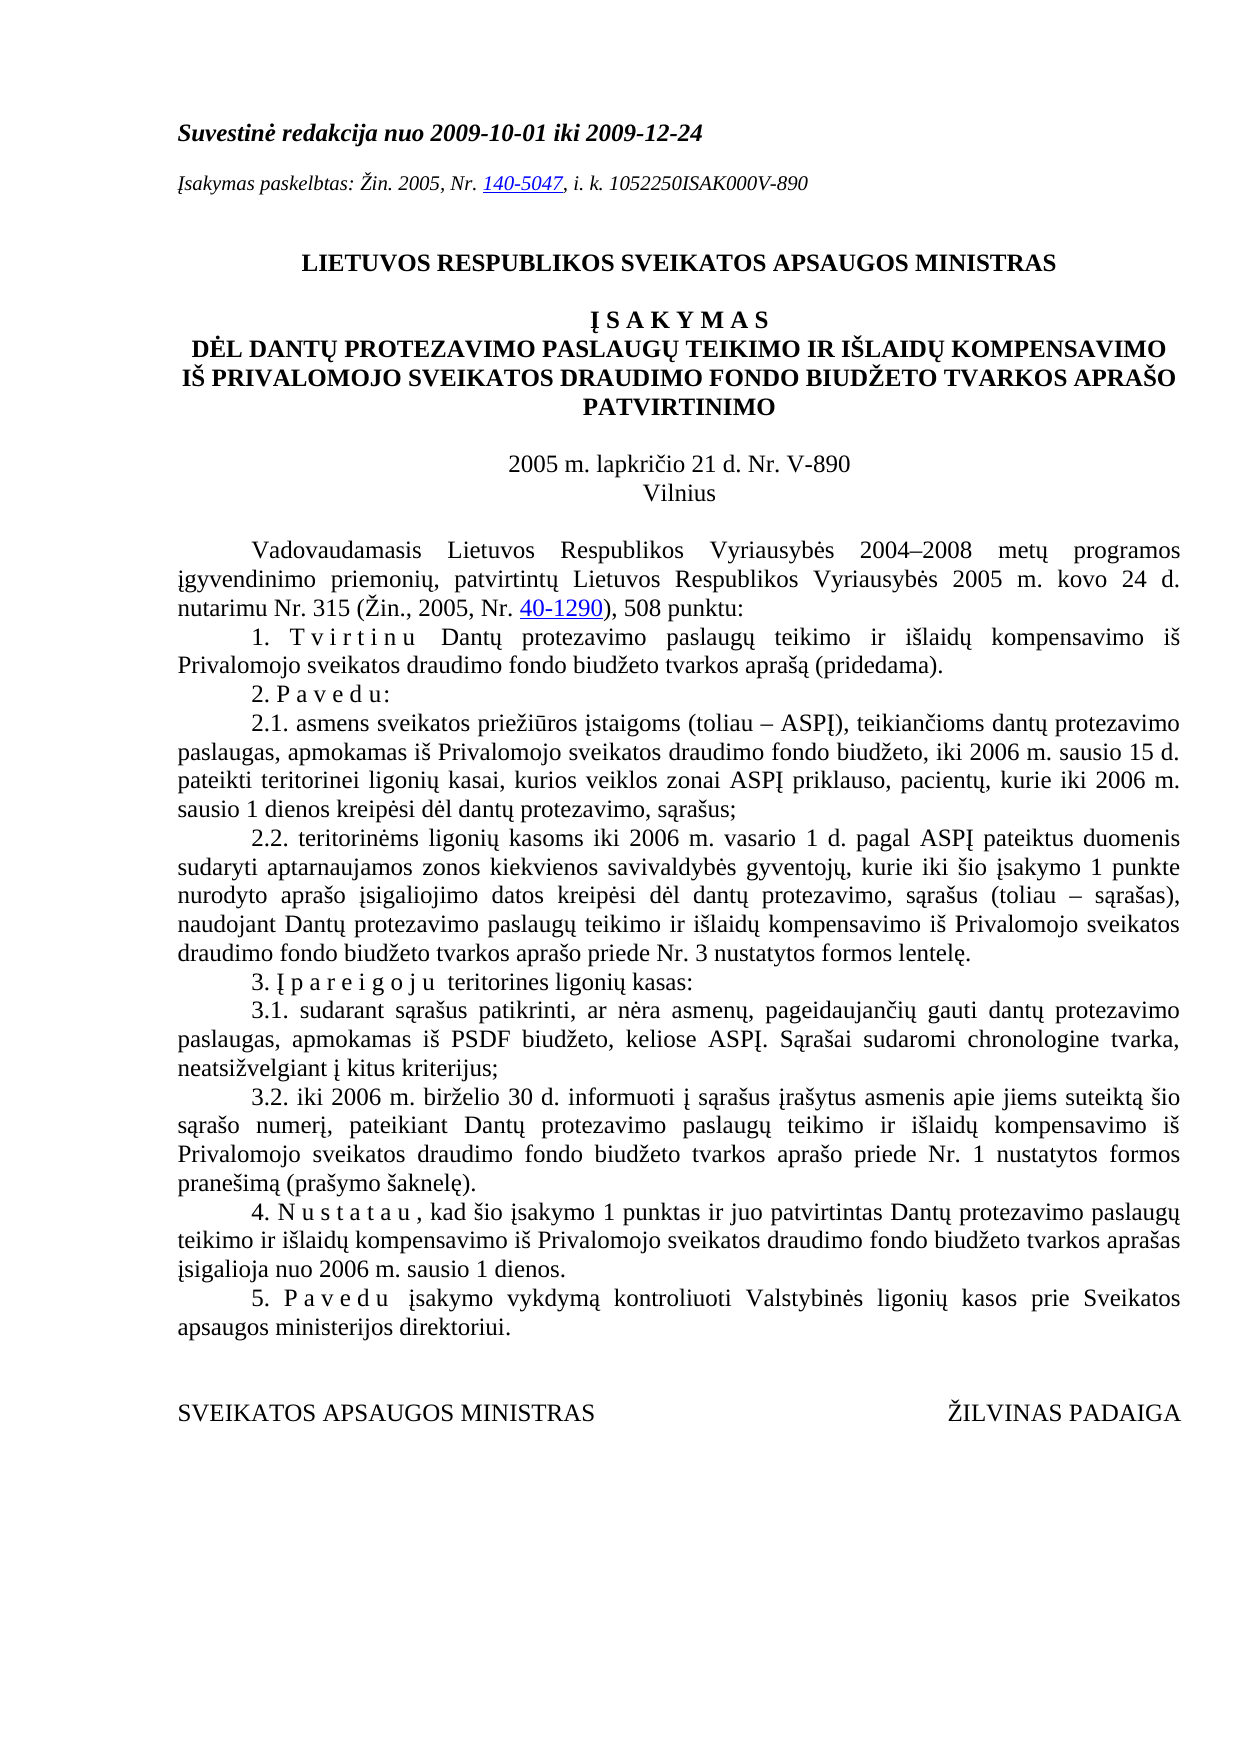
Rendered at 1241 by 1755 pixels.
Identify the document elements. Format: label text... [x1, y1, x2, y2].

text LIETUVOS RESPUBLIKOS SVEIKATOS APSAUGOS MINISTRAS [177, 248, 1181, 277]
text Vilnius [177, 478, 1181, 507]
text 2005 m. lapkričio 21 d. Nr. V-890 [177, 449, 1181, 478]
text 5. Pavedu įsakymo vykdymą kontroliuoti Valstybinės ligonių kasos prie Sveikatos apsaugos ministerijos direktoriui. [177, 1283, 1181, 1340]
text Suvestinė redakcija nuo 2009-10-01 iki 2009-12-24 [177, 118, 1181, 147]
text 3.2. iki 2006 m. birželio 30 d. informuoti į sąrašus įrašytus asmenis apie jiems suteiktą šio sąrašo numerį, pateikiant Dantų protezavimo paslaugų teikimo ir išlaidų kompensavimo iš Privalomojo sveikatos draudimo fondo biudžeto tvarkos aprašo priede Nr. 1 nustatytos formos pranešimą (prašymo šaknelę). [177, 1082, 1181, 1197]
text 4. Nustatau, kad šio įsakymo 1 punktas ir juo patvirtintas Dantų protezavimo paslaugų teikimo ir išlaidų kompensavimo iš Privalomojo sveikatos draudimo fondo biudžeto tvarkos aprašas įsigalioja nuo 2006 m. sausio 1 dienos. [177, 1197, 1181, 1283]
text 2.2. teritorinėms ligonių kasoms iki 2006 m. vasario 1 d. pagal ASPĮ pateiktus duomenis sudaryti aptarnaujamos zonos kiekvienos savivaldybės gyventojų, kurie iki šio įsakymo 1 punkte nurodyto aprašo įsigaliojimo datos kreipėsi dėl dantų protezavimo, sąrašus (toliau – sąrašas), naudojant Dantų protezavimo paslaugų teikimo ir išlaidų kompensavimo iš Privalomojo sveikatos draudimo fondo biudžeto tvarkos aprašo priede Nr. 3 nustatytos formos lentelę. [177, 823, 1181, 967]
text SVEIKATOS APSAUGOS MINISTRAS ŽILVINAS PADAIGA [177, 1398, 1181, 1427]
text Įsakymas paskelbtas: Žin. 2005, Nr. 140-5047, i. k. 1052250ISAK000V-890 [177, 171, 1181, 195]
text DĖL DANTŲ PROTEZAVIMO PASLAUGŲ TEIKIMO IR IŠLAIDŲ KOMPENSAVIMO IŠ PRIVALOMOJO SVEIKATOS DRAUDIMO FONDO BIUDŽETO TVARKOS APRAŠO PATVIRTINIMO [177, 334, 1181, 420]
text Vadovaudamasis Lietuvos Respublikos Vyriausybės 2004–2008 metų programos įgyvendinimo priemonių, patvirtintų Lietuvos Respublikos Vyriausybės 2005 m. kovo 24 d. nutarimu Nr. 315 (Žin., 2005, Nr. 40-1290), 508 punktu: [177, 535, 1181, 622]
text 2.1. asmens sveikatos priežiūros įstaigoms (toliau – ASPĮ), teikiančioms dantų protezavimo paslaugas, apmokamas iš Privalomojo sveikatos draudimo fondo biudžeto, iki 2006 m. sausio 15 d. pateikti teritorinei ligonių kasai, kurios veiklos zonai ASPĮ priklauso, pacientų, kurie iki 2006 m. sausio 1 dienos kreipėsi dėl dantų protezavimo, sąrašus; [177, 708, 1181, 823]
text 1. Tvirtinu Dantų protezavimo paslaugų teikimo ir išlaidų kompensavimo iš Privalomojo sveikatos draudimo fondo biudžeto tvarkos aprašą (pridedama). [177, 622, 1181, 679]
text 3.1. sudarant sąrašus patikrinti, ar nėra asmenų, pageidaujančių gauti dantų protezavimo paslaugas, apmokamas iš PSDF biudžeto, keliose ASPĮ. Sąrašai sudaromi chronologine tvarka, neatsižvelgiant į kitus kriterijus; [177, 995, 1181, 1082]
text Į S A K Y M A S [177, 305, 1181, 334]
text 2. Pavedu: [177, 679, 1181, 708]
text 3. Įpareigoju teritorines ligonių kasas: [177, 967, 1181, 995]
